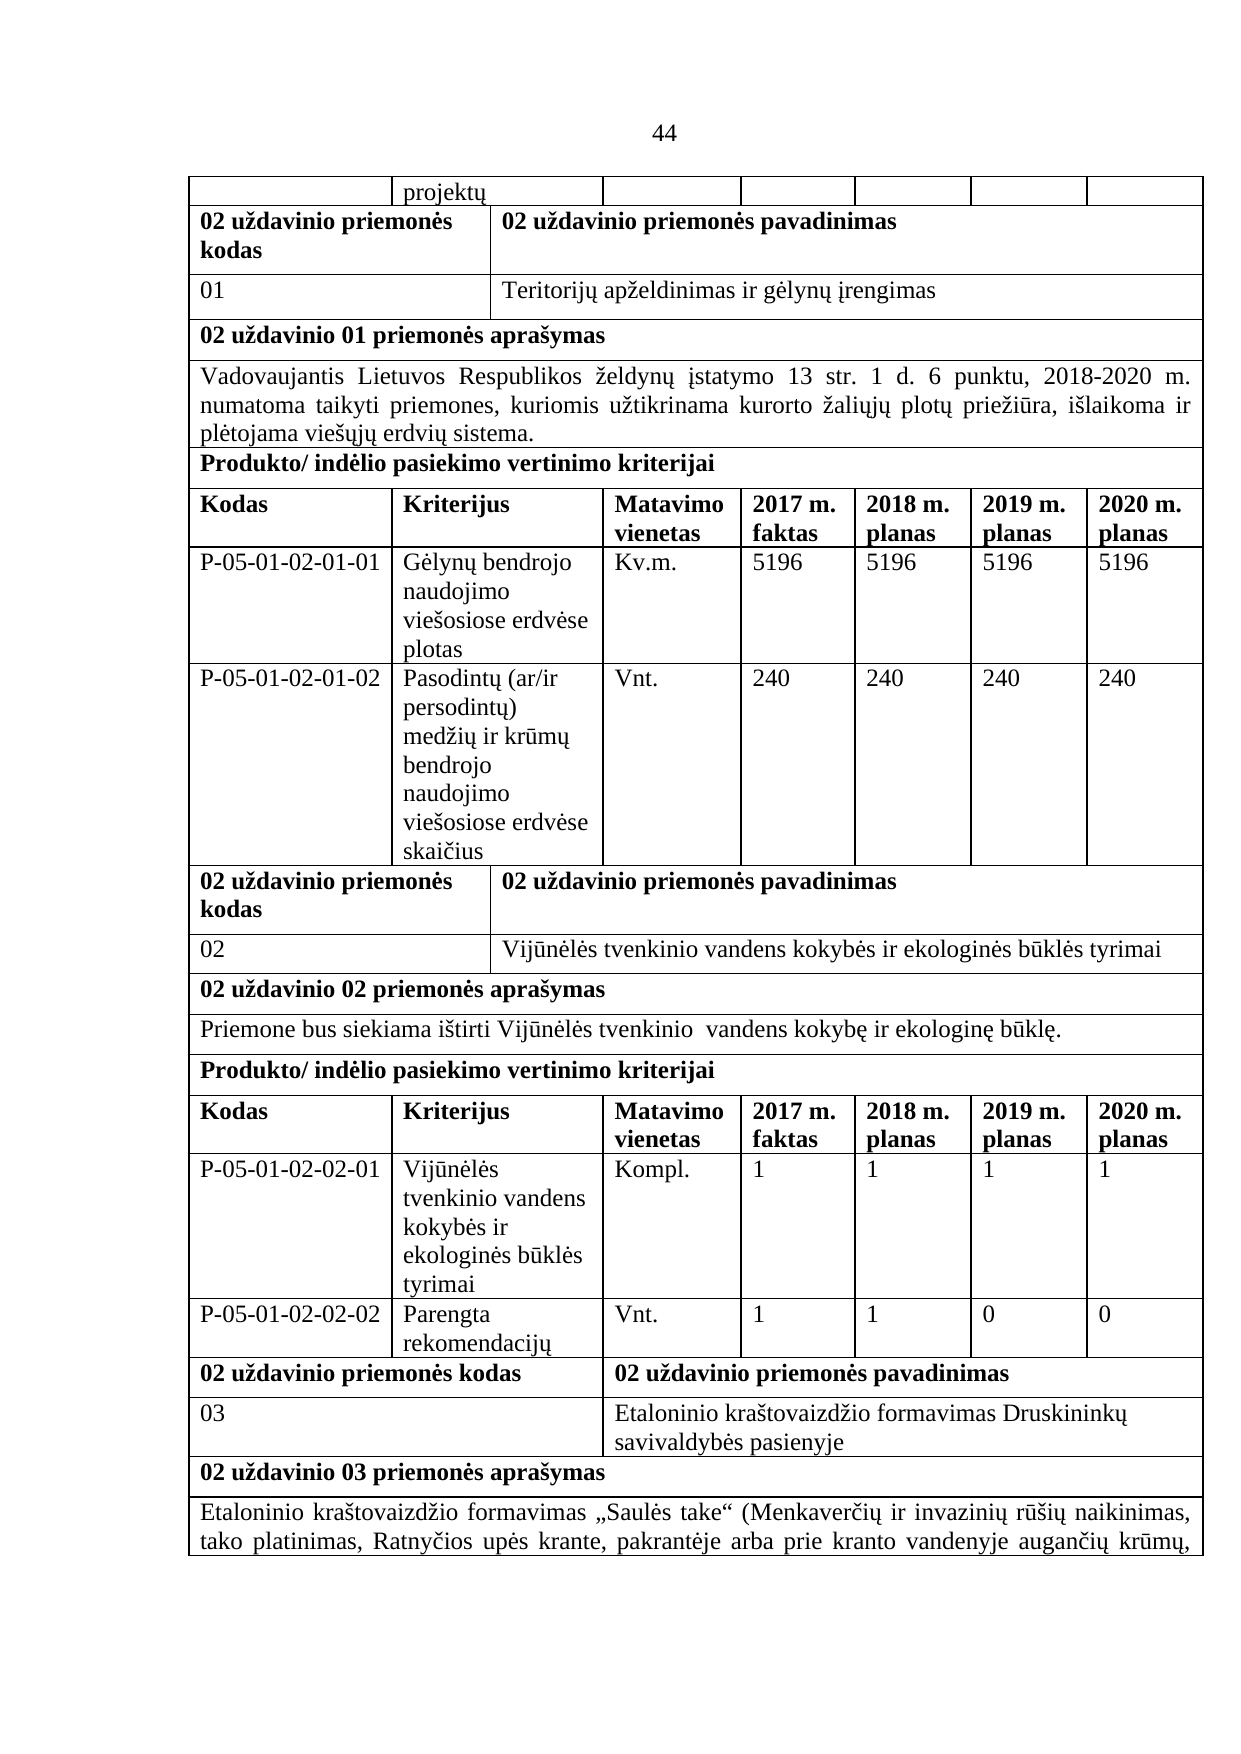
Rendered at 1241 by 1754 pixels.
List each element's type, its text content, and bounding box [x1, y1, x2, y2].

table_cell 1 [742, 1299, 854, 1357]
table_cell [1088, 177, 1202, 205]
table_cell 1 [856, 1154, 970, 1298]
table_cell 0 [1088, 1299, 1202, 1357]
table_cell Parengta rekomendacijų [393, 1299, 602, 1357]
table_cell Vnt. [604, 664, 740, 865]
table_cell 02 uždavinio 01 priemonės aprašymas [190, 320, 1202, 360]
table_cell 02 uždavinio 02 priemonės aprašymas [190, 974, 1202, 1013]
table_cell 02 uždavinio priemonės kodas [190, 866, 490, 933]
table_cell 02 uždavinio priemonės pavadinimas [604, 1358, 1202, 1397]
table_cell P-05-01-02-02-01 [190, 1154, 391, 1298]
table_cell Kriterijus [393, 1096, 602, 1153]
table_cell 5196 [1088, 548, 1202, 662]
table_cell Gėlynų bendrojo naudojimo viešosiose erdvėse plotas [393, 548, 602, 662]
table_cell [856, 177, 970, 205]
table_cell 2019 m. planas [972, 1096, 1086, 1153]
table_cell projektų [393, 177, 602, 205]
table_cell 240 [856, 664, 970, 865]
table_cell Kv.m. [604, 548, 740, 662]
table_cell P-05-01-02-02-02 [190, 1299, 391, 1357]
table_cell 1 [856, 1299, 970, 1357]
table_cell Pasodintų (ar/ir persodintų) medžių ir krūmų bendrojo naudojimo viešosiose erdvėse skaičius [393, 664, 602, 865]
table_cell 02 uždavinio priemonės pavadinimas [491, 866, 1202, 933]
table_cell Produkto/ indėlio pasiekimo vertinimo kriterijai [190, 448, 1202, 488]
table_cell 240 [972, 664, 1086, 865]
table_cell 2017 m. faktas [742, 1096, 854, 1153]
table_cell P-05-01-02-01-01 [190, 548, 391, 662]
table_cell Teritorijų apželdinimas ir gėlynų įrengimas [491, 275, 1202, 319]
table_cell Kompl. [604, 1154, 740, 1298]
table_cell 02 uždavinio priemonės kodas [190, 1358, 602, 1397]
table_cell Etaloninio kraštovaizdžio formavimas Druskininkų savivaldybės pasienyje [604, 1398, 1202, 1456]
table_cell 0 [972, 1299, 1086, 1357]
table_cell [604, 177, 740, 205]
table_cell 2019 m. planas [972, 489, 1086, 546]
table_cell Priemone bus siekiama ištirti Vijūnėlės tvenkinio vandens kokybę ir ekologinę būklę. [190, 1015, 1202, 1054]
table_cell Etaloninio kraštovaizdžio formavimas „Saulės take“ (Menkaverčių ir invazinių rūšių naikinimas, tako platinimas, Ratnyčios upės krante, pakrantėje arba prie kranto vandenyje augančių krūmų, [190, 1498, 1202, 1555]
table_cell 01 [190, 275, 490, 319]
table_cell 03 [190, 1398, 602, 1456]
table_cell Matavimo vienetas [604, 1096, 740, 1153]
table_cell 1 [972, 1154, 1086, 1298]
table_cell 2017 m. faktas [742, 489, 854, 546]
table_cell Vadovaujantis Lietuvos Respublikos želdynų įstatymo 13 str. 1 d. 6 punktu, 2018-2020 m. numatoma taikyti priemones, kuriomis užtikrinama kurorto žaliųjų plotų priežiūra, išlaikoma ir plėtojama viešųjų erdvių sistema. [190, 361, 1202, 447]
table_cell 5196 [856, 548, 970, 662]
table_cell Kriterijus [393, 489, 602, 546]
table_cell 1 [742, 1154, 854, 1298]
table_cell [190, 177, 391, 205]
table_cell Matavimo vienetas [604, 489, 740, 546]
table_cell 5196 [742, 548, 854, 662]
table_cell 02 [190, 935, 490, 973]
table_cell [972, 177, 1086, 205]
table_cell Vijūnėlės tvenkinio vandens kokybės ir ekologinės būklės tyrimai [393, 1154, 602, 1298]
table_cell Vnt. [604, 1299, 740, 1357]
table_cell [742, 177, 854, 205]
table_cell 02 uždavinio priemonės pavadinimas [491, 206, 1202, 274]
table_cell P-05-01-02-01-02 [190, 664, 391, 865]
table_cell Vijūnėlės tvenkinio vandens kokybės ir ekologinės būklės tyrimai [491, 935, 1202, 973]
table_cell Kodas [190, 1096, 391, 1153]
table_cell 2018 m. planas [856, 1096, 970, 1153]
table_cell 240 [1088, 664, 1202, 865]
table_cell Kodas [190, 489, 391, 546]
table_cell 2020 m. planas [1088, 489, 1202, 546]
table_cell 5196 [972, 548, 1086, 662]
table_cell 2020 m. planas [1088, 1096, 1202, 1153]
table_cell Produkto/ indėlio pasiekimo vertinimo kriterijai [190, 1055, 1202, 1095]
table_cell 240 [742, 664, 854, 865]
table_cell 1 [1088, 1154, 1202, 1298]
table_cell 02 uždavinio priemonės kodas [190, 206, 490, 274]
table_cell 02 uždavinio 03 priemonės aprašymas [190, 1457, 1202, 1496]
table_cell 2018 m. planas [856, 489, 970, 546]
